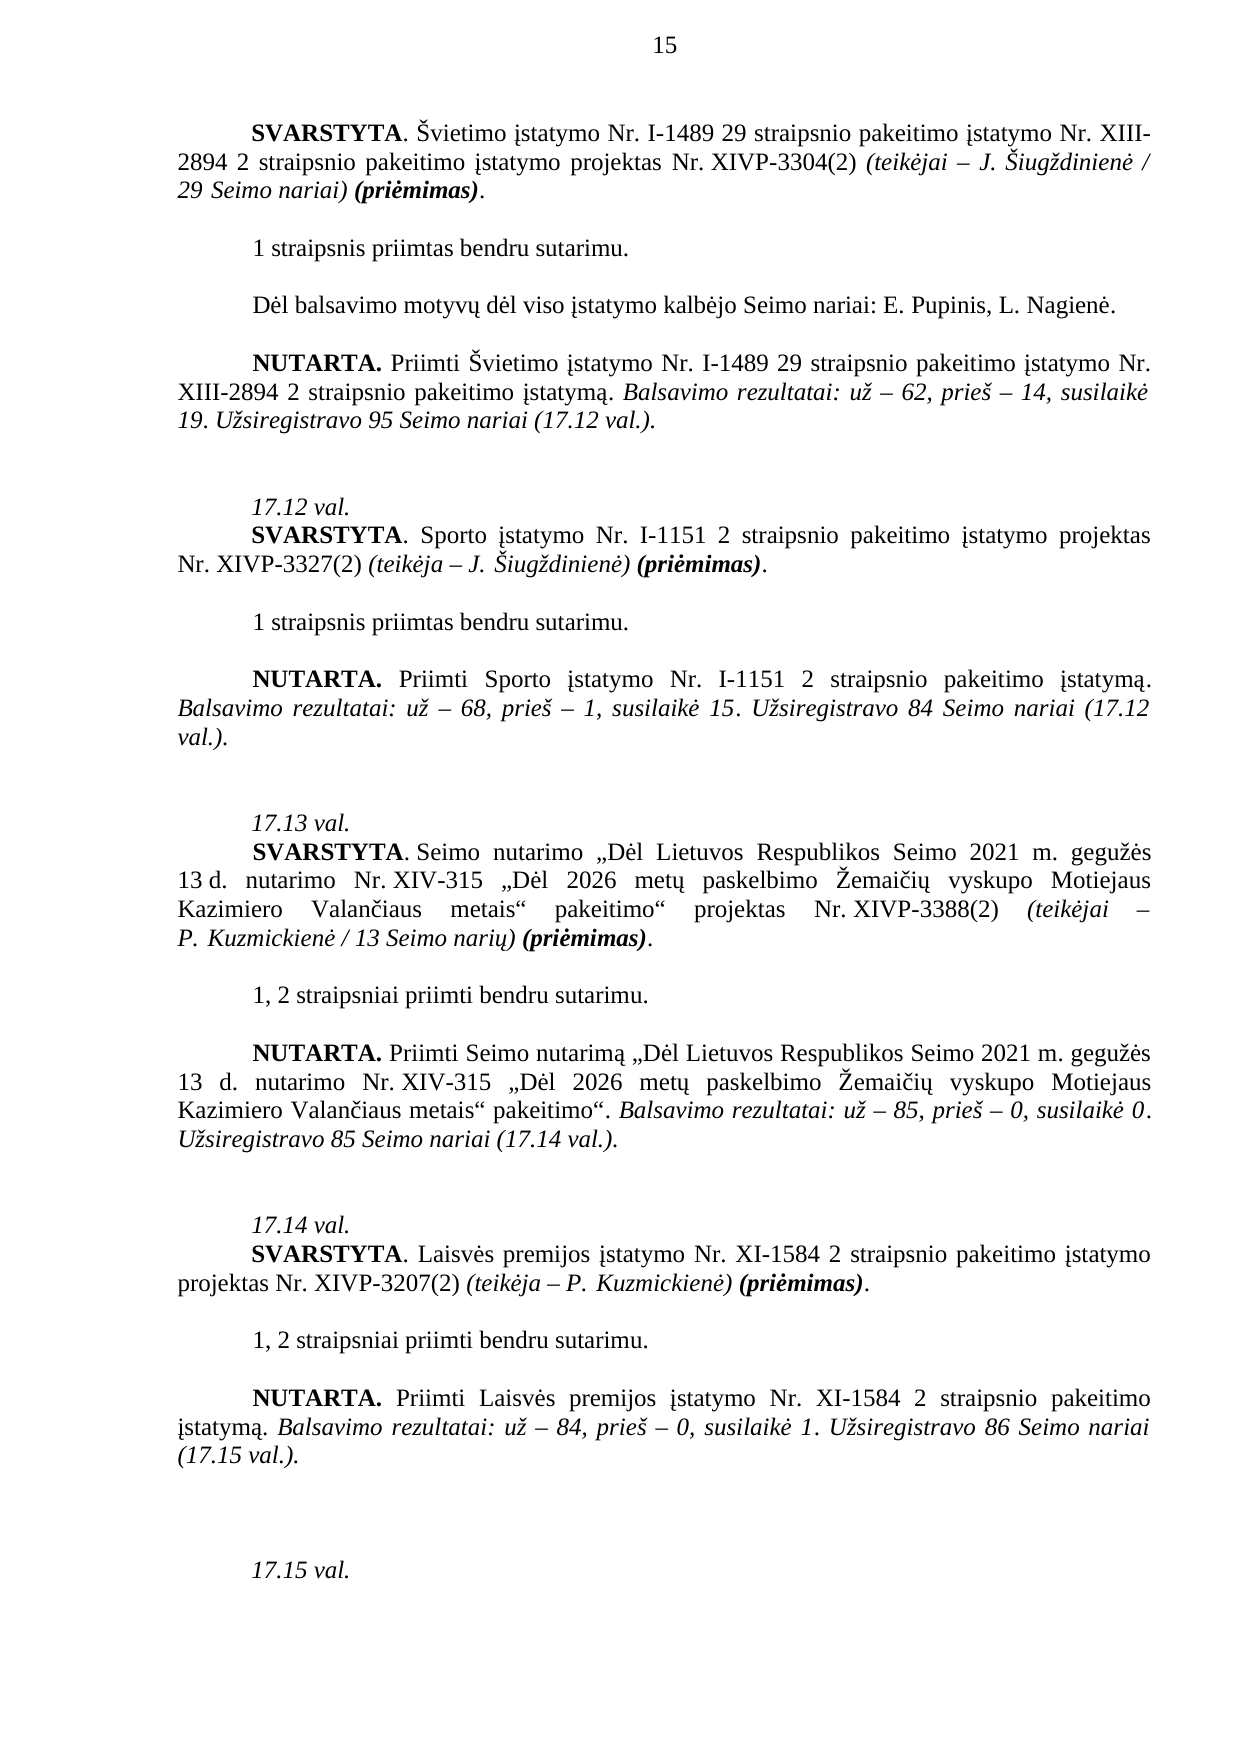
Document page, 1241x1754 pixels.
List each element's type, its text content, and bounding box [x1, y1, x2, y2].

text 1 straipsnis priimtas bendru sutarimu. [177, 233, 1152, 262]
text NUTARTA. Priimti Seimo nutarimą „Dėl Lietuvos Respublikos Seimo 2021 m. gegužės 13 d. nutarimo Nr. XIV-315 „Dėl 2026 metų paskelbimo Žemaičių vyskupo Motiejaus Kazimiero Valančiaus metais“ pakeitimo“. Balsavimo rezultatai: už – 85, prieš – 0, susilaikė 0. Užsiregistravo 85 Seimo nariai (17.14 val.). [177, 1038, 1152, 1153]
text SVARSTYTA. Laisvės premijos įstatymo Nr. XI-1584 2 straipsnio pakeitimo įstatymo projektas Nr. XIVP-3207(2) (teikėja – P. Kuzmickienė) (priėmimas). [177, 1239, 1152, 1297]
text 17.13 val. [177, 808, 1152, 837]
text 1 straipsnis priimtas bendru sutarimu. [177, 607, 1152, 636]
text SVARSTYTA. Sporto įstatymo Nr. I-1151 2 straipsnio pakeitimo įstatymo projektas Nr. XIVP-3327(2) (teikėja – J. Šiugždinienė) (priėmimas). [177, 521, 1152, 578]
text NUTARTA. Priimti Sporto įstatymo Nr. I-1151 2 straipsnio pakeitimo įstatymą. Balsavimo rezultatai: už – 68, prieš – 1, susilaikė 15. Užsiregistravo 84 Seimo nariai (17.12 val.). [177, 664, 1152, 751]
text 1, 2 straipsniai priimti bendru sutarimu. [177, 981, 1152, 1009]
text 17.12 val. [177, 492, 1152, 521]
text SVARSTYTA. Seimo nutarimo „Dėl Lietuvos Respublikos Seimo 2021 m. gegužės 13 d. nutarimo Nr. XIV-315 „Dėl 2026 metų paskelbimo Žemaičių vyskupo Motiejaus Kazimiero Valančiaus metais“ pakeitimo“ projektas Nr. XIVP-3388(2) (teikėjai – P. Kuzmickienė / 13 Seimo narių) (priėmimas). [177, 837, 1152, 952]
text NUTARTA. Priimti Švietimo įstatymo Nr. I-1489 29 straipsnio pakeitimo įstatymo Nr. XIII-2894 2 straipsnio pakeitimo įstatymą. Balsavimo rezultatai: už – 62, prieš – 14, susilaikė 19. Užsiregistravo 95 Seimo nariai (17.12 val.). [177, 348, 1152, 434]
text SVARSTYTA. Švietimo įstatymo Nr. I-1489 29 straipsnio pakeitimo įstatymo Nr. XIII-2894 2 straipsnio pakeitimo įstatymo projektas Nr. XIVP-3304(2) (teikėjai – J. Šiugždinienė / 29 Seimo nariai) (priėmimas). [177, 118, 1152, 204]
text 1, 2 straipsniai priimti bendru sutarimu. [177, 1326, 1152, 1354]
text 17.15 val. [177, 1556, 1152, 1584]
text Dėl balsavimo motyvų dėl viso įstatymo kalbėjo Seimo nariai: E. Pupinis, L. Nagienė. [177, 291, 1152, 319]
text 17.14 val. [177, 1211, 1152, 1239]
text NUTARTA. Priimti Laisvės premijos įstatymo Nr. XI-1584 2 straipsnio pakeitimo įstatymą. Balsavimo rezultatai: už – 84, prieš – 0, susilaikė 1. Užsiregistravo 86 Seimo nariai (17.15 val.). [177, 1383, 1152, 1469]
